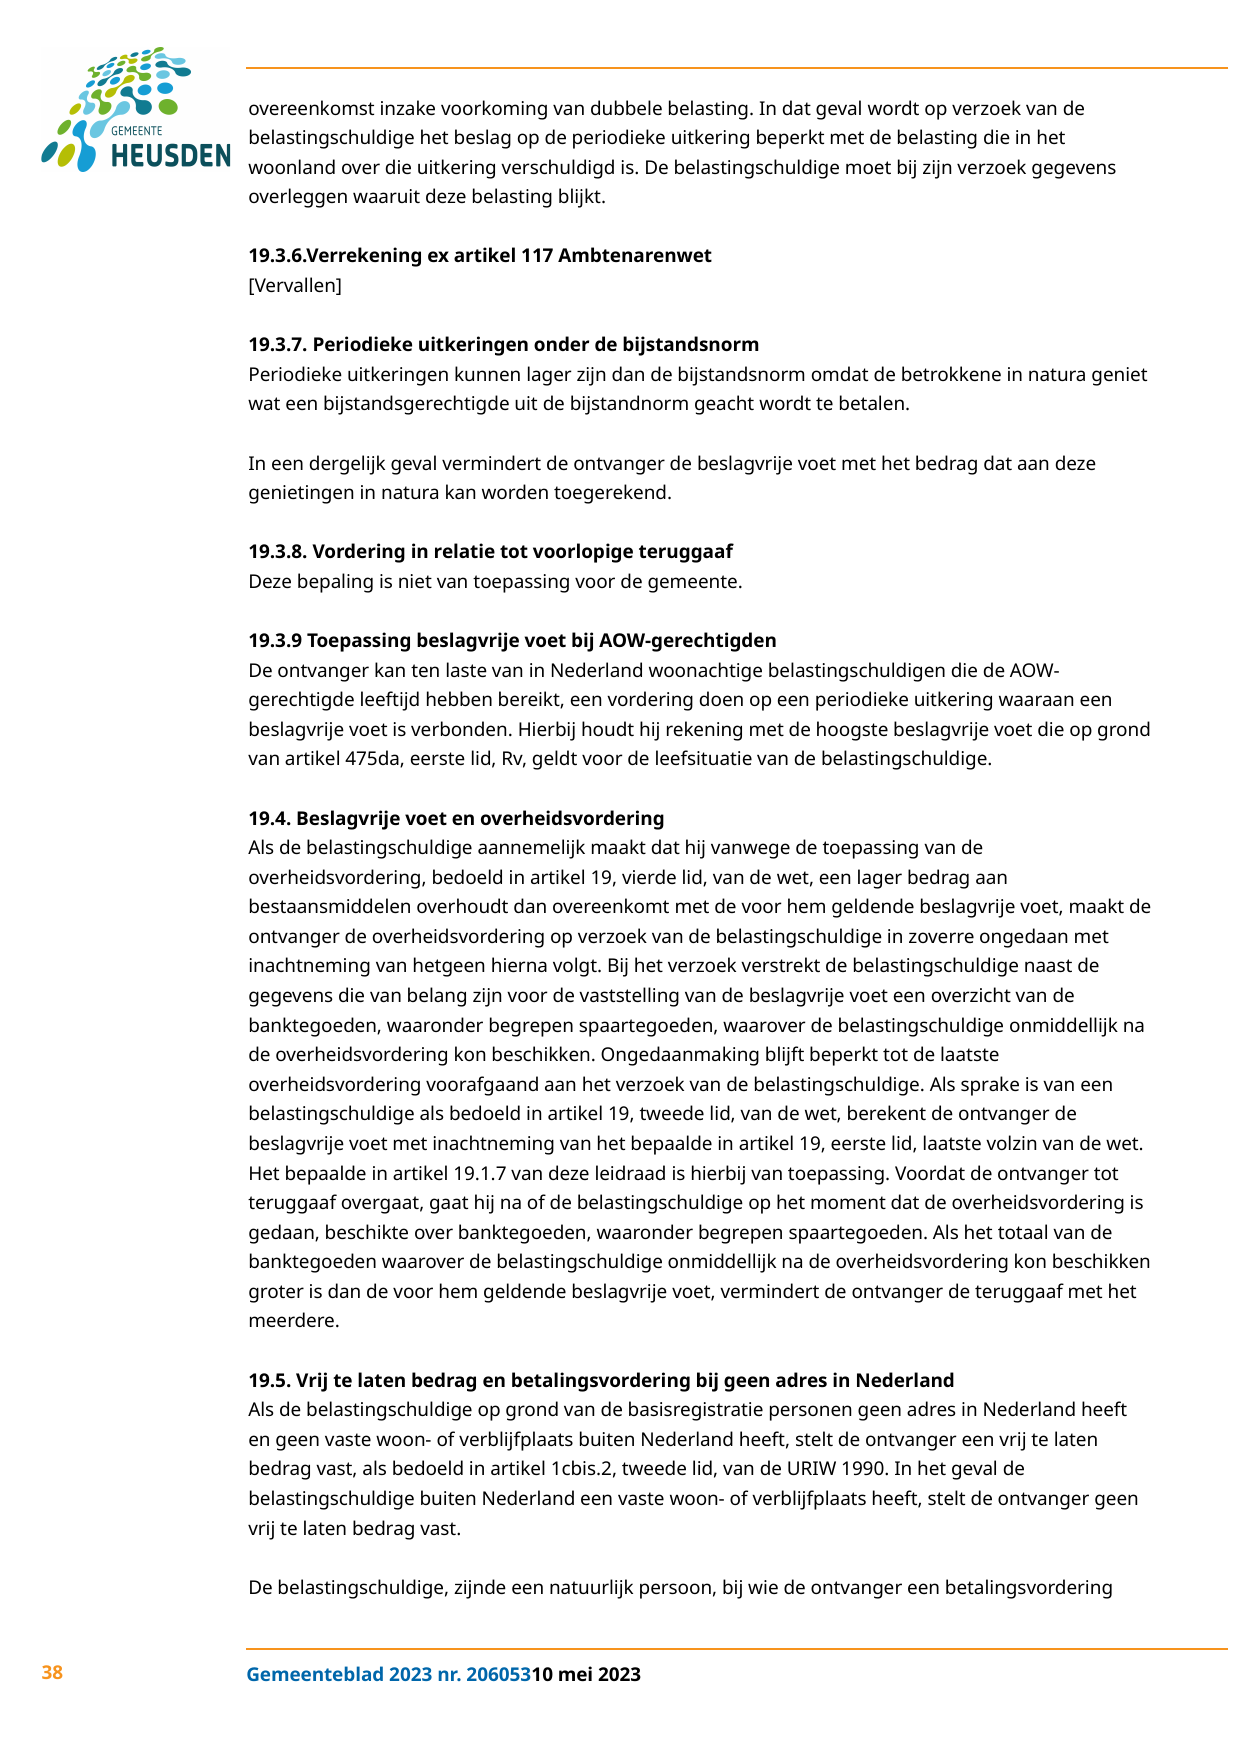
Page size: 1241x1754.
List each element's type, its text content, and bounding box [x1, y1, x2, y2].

text 19.3.9 Toepassing beslagvrije voet bij AOW-gerechtigden [248, 627, 1152, 653]
text 19.4. Beslagvrije voet en overheidsvordering [248, 805, 1152, 831]
text Als de belastingschuldige op grond van de basisregistratie personen geen adres in Nederland heeft en geen vaste woon- of verblijfplaats buiten Nederland heeft, stelt de ontvanger een vrij te laten bedrag vast, als bedoeld in artikel 1cbis.2, tweede lid, van de URIW 1990. In het geval de belastingschuldige buiten Nederland een vaste woon- of verblijfplaats heeft, stelt de ontvanger geen vrij te laten bedrag vast. [248, 1396, 1152, 1541]
text overeenkomst inzake voorkoming van dubbele belasting. In dat geval wordt op verzoek van de belastingschuldige het beslag op de periodieke uitkering beperkt met de belasting die in het woonland over die uitkering verschuldigd is. De belastingschuldige moet bij zijn verzoek gegevens overleggen waaruit deze belasting blijkt. [248, 95, 1152, 209]
text Deze bepaling is niet van toepassing voor de gemeente. [248, 568, 1152, 594]
text Als de belastingschuldige aannemelijk maakt dat hij vanwege de toepassing van de overheidsvordering, bedoeld in artikel 19, vierde lid, van de wet, een lager bedrag aan bestaansmiddelen overhoudt dan overeenkomt met de voor hem geldende beslagvrije voet, maakt de ontvanger de overheidsvordering op verzoek van de belastingschuldige in zoverre ongedaan met inachtneming van hetgeen hierna volgt. Bij het verzoek verstrekt de belastingschuldige naast de gegevens die van belang zijn voor de vaststelling van de beslagvrije voet een overzicht van de banktegoeden, waaronder begrepen spaartegoeden, waarover de belastingschuldige onmiddellijk na de overheidsvordering kon beschikken. Ongedaanmaking blijft beperkt tot de laatste overheidsvordering voorafgaand aan het verzoek van de belastingschuldige. Als sprake is van een belastingschuldige als bedoeld in artikel 19, tweede lid, van de wet, berekent de ontvanger de beslagvrije voet met inachtneming van het bepaalde in artikel 19, eerste lid, laatste volzin van de wet. Het bepaalde in artikel 19.1.7 van deze leidraad is hierbij van toepassing. Voordat de ontvanger tot teruggaaf overgaat, gaat hij na of de belastingschuldige op het moment dat de overheidsvordering is gedaan, beschikte over banktegoeden, waaronder begrepen spaartegoeden. Als het totaal van de banktegoeden waarover de belastingschuldige onmiddellijk na de overheidsvordering kon beschikken groter is dan de voor hem geldende beslagvrije voet, vermindert de ontvanger de teruggaaf met het meerdere. [248, 834, 1152, 1333]
text 19.3.6.Verrekening ex artikel 117 Ambtenarenwet [248, 243, 1152, 268]
text 19.3.8. Vordering in relatie tot voorlopige teruggaaf [248, 538, 1152, 564]
text In een dergelijk geval vermindert de ontvanger de beslagvrije voet met het bedrag dat aan deze genietingen in natura kan worden toegerekend. [248, 450, 1152, 505]
text [Vervallen] [248, 272, 1152, 298]
text 19.5. Vrij te laten bedrag en betalingsvordering bij geen adres in Nederland [248, 1367, 1152, 1393]
text 19.3.7. Periodieke uitkeringen onder de bijstandsnorm [248, 331, 1152, 357]
text De ontvanger kan ten laste van in Nederland woonachtige belastingschuldigen die de AOW-gerechtigde leeftijd hebben bereikt, een vordering doen op een periodieke uitkering waaraan een beslagvrije voet is verbonden. Hierbij houdt hij rekening met de hoogste beslagvrije voet die op grond van artikel 475da, eerste lid, Rv, geldt voor de leefsituatie van de belastingschuldige. [248, 657, 1152, 771]
text De belastingschuldige, zijnde een natuurlijk persoon, bij wie de ontvanger een betalingsvordering [248, 1574, 1152, 1600]
picture [41, 47, 231, 172]
text Periodieke uitkeringen kunnen lager zijn dan de bijstandsnorm omdat de betrokkene in natura geniet wat een bijstandsgerechtigde uit de bijstandnorm geacht wordt te betalen. [248, 361, 1152, 416]
